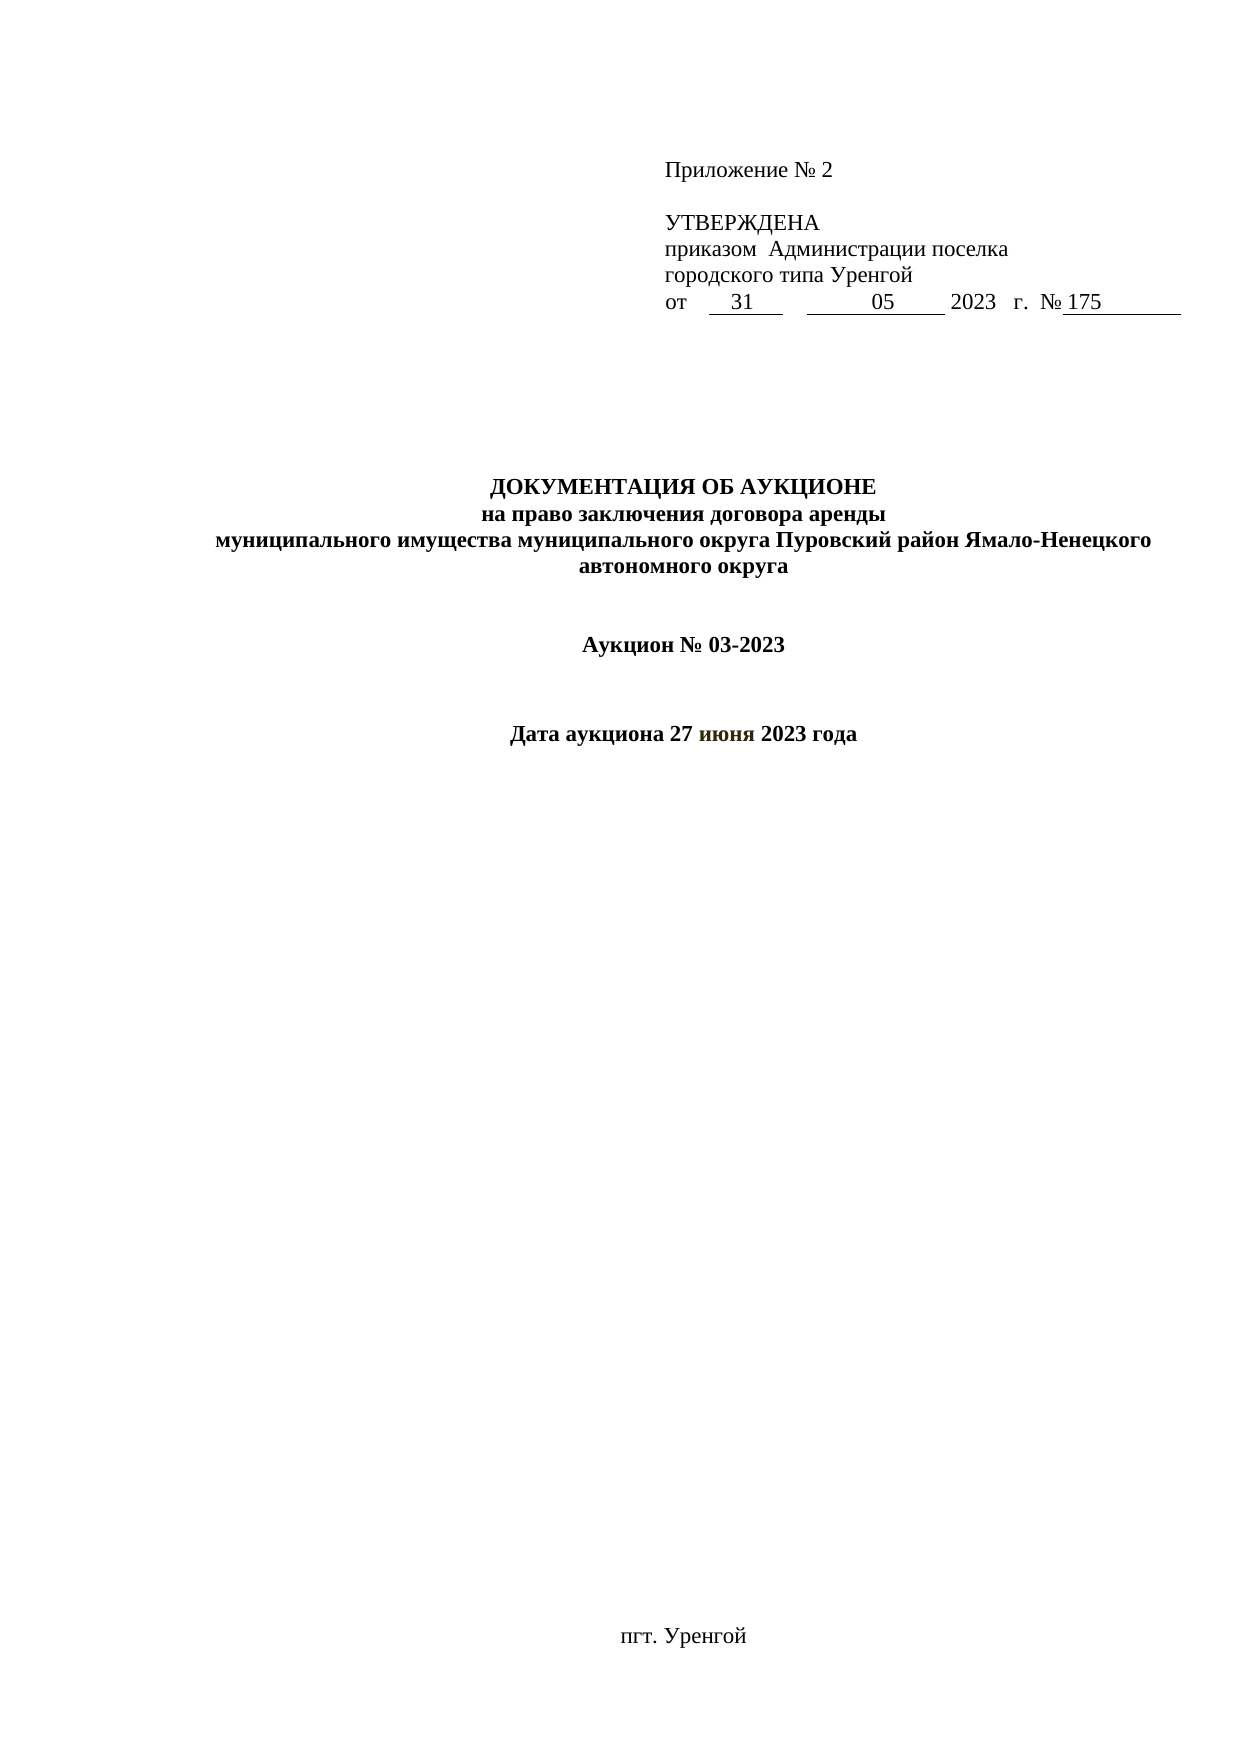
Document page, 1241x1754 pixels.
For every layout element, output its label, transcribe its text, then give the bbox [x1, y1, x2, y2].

text Аукцион № 03-2023 [177, 631, 1190, 658]
text пгт. Уренгой [177, 1622, 1190, 1648]
text Дата аукциона 27 июня 2023 года [177, 722, 1190, 747]
table_header [783, 288, 807, 314]
table_header 2023 г. № [945, 288, 1063, 314]
table_header 05 [807, 288, 945, 314]
table_header 175 [1063, 288, 1181, 314]
text городского типа Уренгой [664, 261, 1181, 288]
text Приложение № 2 [664, 156, 1190, 182]
table_header от [665, 288, 709, 314]
text на право заключения договора аренды [177, 500, 1190, 526]
text муниципального имущества муниципального округа Пуровский район Ямало-Ненецкого автономного округа [177, 526, 1190, 579]
text ДОКУМЕНТАЦИЯ ОБ АУКЦИОНЕ [177, 473, 1190, 500]
table_header 31 [709, 288, 783, 314]
text УТВЕРЖДЕНА [664, 209, 1190, 235]
text приказом Администрации поселка [664, 235, 1181, 261]
